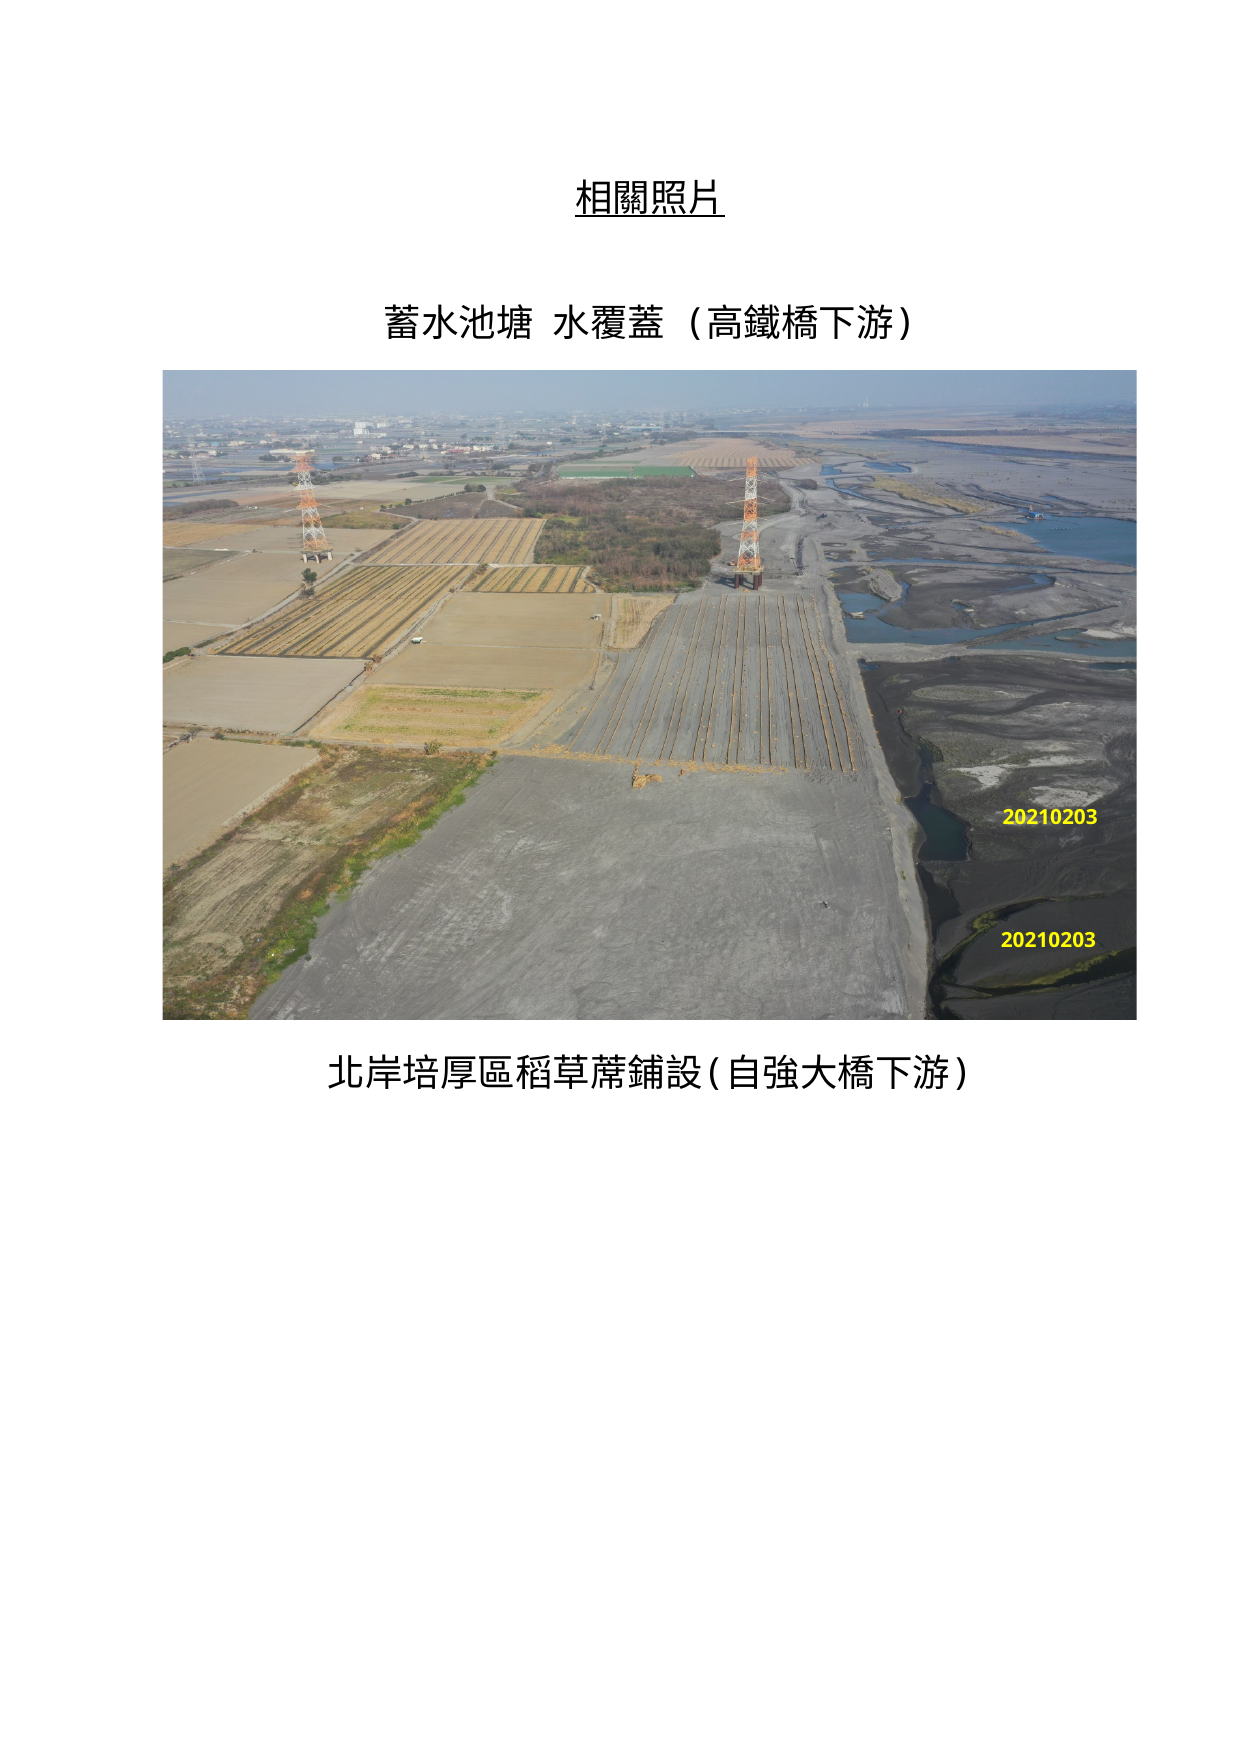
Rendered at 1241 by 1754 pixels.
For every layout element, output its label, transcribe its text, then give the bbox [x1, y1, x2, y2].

text 蓄水池塘 水覆蓋 (高鐵橋下游) [118, 278, 1181, 341]
picture [162, 370, 1137, 1020]
text 相關照片 [118, 153, 1181, 216]
text 北岸培厚區稻草蓆鋪設(自強大橋下游) [118, 1028, 1181, 1091]
